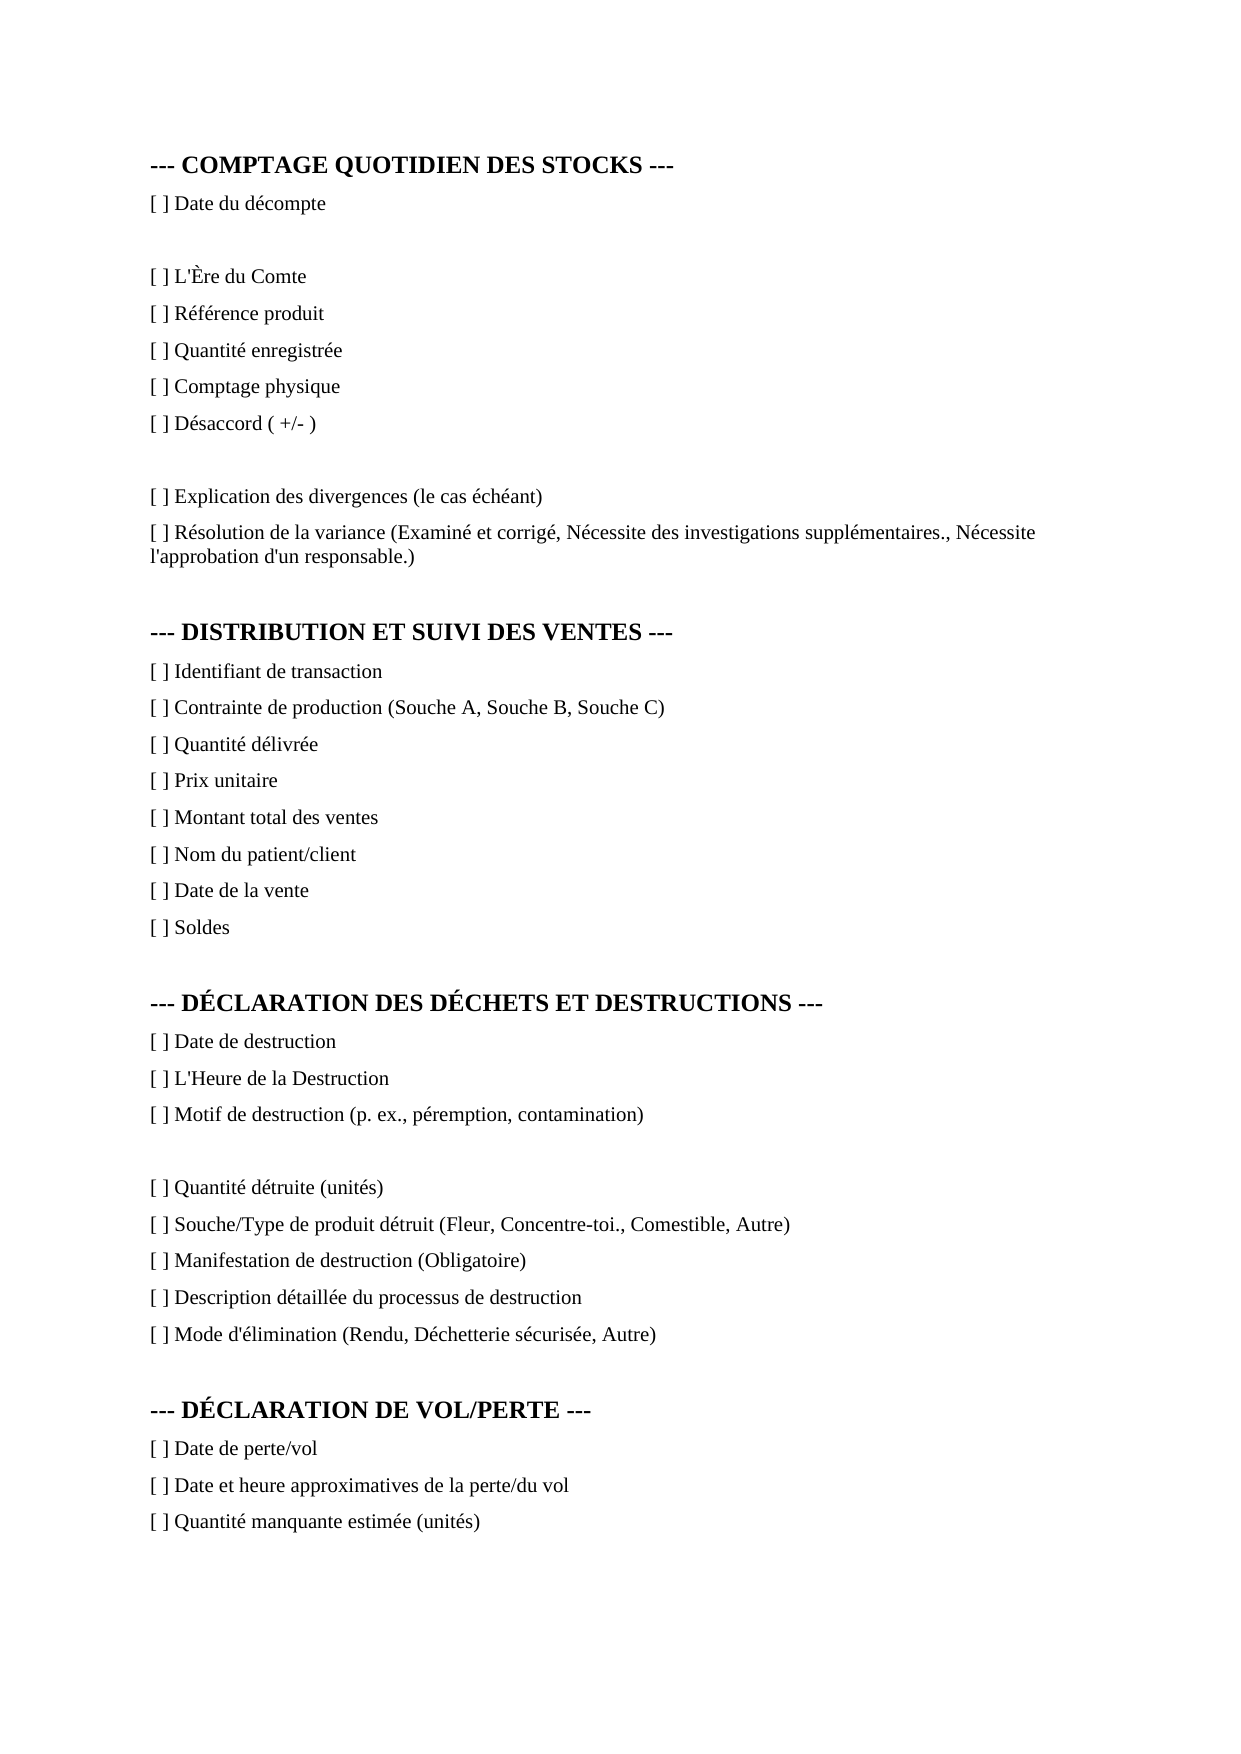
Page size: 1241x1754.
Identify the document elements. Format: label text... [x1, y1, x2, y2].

text [ ] Motif de destruction (p. ex., péremption, contamination) [150, 1102, 1090, 1126]
text [ ] Référence produit [150, 301, 1090, 325]
text [ ] Manifestation de destruction (Obligatoire) [150, 1248, 1090, 1272]
text [ ] Quantité manquante estimée (unités) [150, 1509, 1090, 1533]
text [ ] L'Heure de la Destruction [150, 1066, 1090, 1090]
text [ ] L'Ère du Comte [150, 264, 1090, 288]
text [ ] Contrainte de production (Souche A, Souche B, Souche C) [150, 695, 1090, 719]
text --- DISTRIBUTION ET SUIVI DES VENTES --- [150, 617, 1090, 646]
text [ ] Description détaillée du processus de destruction [150, 1285, 1090, 1309]
text [ ] Identifiant de transaction [150, 659, 1090, 683]
text [ ] Nom du patient/client [150, 842, 1090, 866]
text [ ] Explication des divergences (le cas échéant) [150, 484, 1090, 508]
text [ ] Quantité enregistrée [150, 337, 1090, 362]
text [ ] Comptage physique [150, 374, 1090, 398]
text [ ] Date de destruction [150, 1029, 1090, 1053]
text [ ] Souche/Type de produit détruit (Fleur, Concentre-toi., Comestible, Autre) [150, 1212, 1090, 1236]
text [ ] Prix unitaire [150, 768, 1090, 792]
text --- DÉCLARATION DE VOL/PERTE --- [150, 1395, 1090, 1423]
text [ ] Désaccord ( +/- ) [150, 411, 1090, 435]
text [ ] Date et heure approximatives de la perte/du vol [150, 1472, 1090, 1497]
text [ ] Résolution de la variance (Examiné et corrigé, Nécessite des investigations supplémentaires., Nécessite l'approbation d'un responsable.) [150, 520, 1090, 568]
text [ ] Date de la vente [150, 878, 1090, 902]
text --- DÉCLARATION DES DÉCHETS ET DESTRUCTIONS --- [150, 988, 1090, 1017]
text [ ] Mode d'élimination (Rendu, Déchetterie sécurisée, Autre) [150, 1322, 1090, 1346]
text [ ] Montant total des ventes [150, 805, 1090, 829]
text [ ] Soldes [150, 915, 1090, 939]
text [ ] Quantité détruite (unités) [150, 1175, 1090, 1199]
text [ ] Date de perte/vol [150, 1436, 1090, 1460]
text --- COMPTAGE QUOTIDIEN DES STOCKS --- [150, 150, 1090, 179]
text [ ] Quantité délivrée [150, 732, 1090, 756]
text [ ] Date du décompte [150, 191, 1090, 215]
